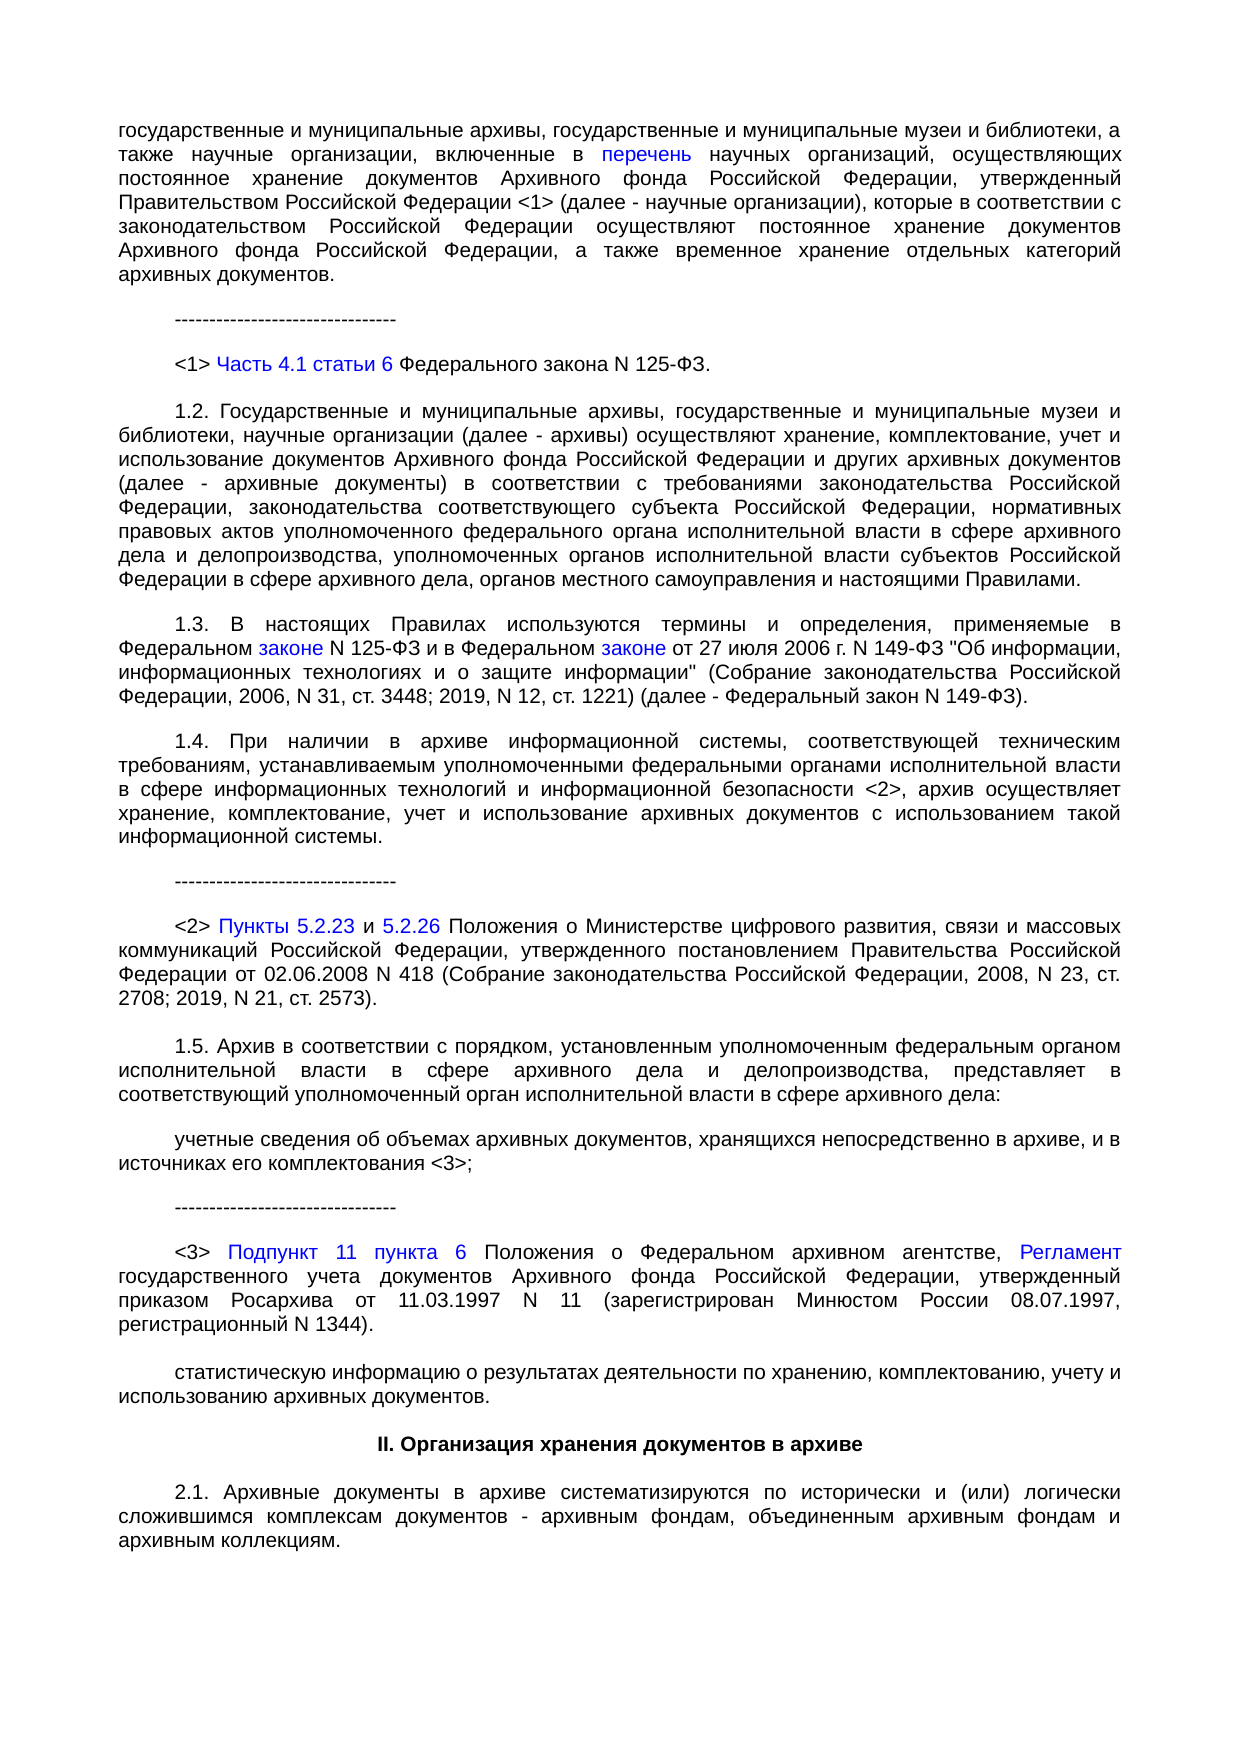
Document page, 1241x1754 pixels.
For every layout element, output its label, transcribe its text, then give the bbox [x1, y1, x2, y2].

text <2> Пункты 5.2.23 и 5.2.26 Положения о Министерстве цифрового развития, связи и массовых коммуникаций Российской Федерации, утвержденного постановлением Правительства Российской Федерации от 02.06.2008 N 418 (Собрание законодательства Российской Федерации, 2008, N 23, ст. 2708; 2019, N 21, ст. 2573). [118, 914, 1122, 1010]
text 2.1. Архивные документы в архиве систематизируются по исторически и (или) логически сложившимся комплексам документов - архивным фондам, объединенным архивным фондам и архивным коллекциям. [118, 1479, 1122, 1551]
text 1.5. Архив в соответствии с порядком, установленным уполномоченным федеральным органом исполнительной власти в сфере архивного дела и делопроизводства, представляет в соответствующий уполномоченный орган исполнительной власти в сфере архивного дела: [118, 1034, 1122, 1106]
text 1.4. При наличии в архиве информационной системы, соответствующей техническим требованиям, устанавливаемым уполномоченными федеральными органами исполнительной власти в сфере информационных технологий и информационной безопасности <2>, архив осуществляет хранение, комплектование, учет и использование архивных документов с использованием такой информационной системы. [118, 728, 1122, 848]
text -------------------------------- [118, 1195, 1122, 1219]
subtitle II. Организация хранения документов в архиве [118, 1432, 1122, 1456]
text <1> Часть 4.1 статьи 6 Федерального закона N 125-ФЗ. [118, 351, 1122, 375]
text -------------------------------- [118, 307, 1122, 331]
text <3> Подпункт 11 пункта 6 Положения о Федеральном архивном агентстве, Регламент государственного учета документов Архивного фонда Российской Федерации, утвержденный приказом Росархива от 11.03.1997 N 11 (зарегистрирован Минюстом России 08.07.1997, регистрационный N 1344). [118, 1240, 1122, 1336]
text 1.3. В настоящих Правилах используются термины и определения, применяемые в Федеральном законе N 125-ФЗ и в Федеральном законе от 27 июля 2006 г. N 149-ФЗ "Об информации, информационных технологиях и о защите информации" (Собрание законодательства Российской Федерации, 2006, N 31, ст. 3448; 2019, N 12, ст. 1221) (далее - Федеральный закон N 149-ФЗ). [118, 612, 1122, 708]
text учетные сведения об объемах архивных документов, хранящихся непосредственно в архиве, и в источниках его комплектования <3>; [118, 1126, 1122, 1174]
text -------------------------------- [118, 869, 1122, 893]
text 1.2. Государственные и муниципальные архивы, государственные и муниципальные музеи и библиотеки, научные организации (далее - архивы) осуществляют хранение, комплектование, учет и использование документов Архивного фонда Российской Федерации и других архивных документов (далее - архивные документы) в соответствии с требованиями законодательства Российской Федерации, законодательства соответствующего субъекта Российской Федерации, нормативных правовых актов уполномоченного федерального органа исполнительной власти в сфере архивного дела и делопроизводства, уполномоченных органов исполнительной власти субъектов Российской Федерации в сфере архивного дела, органов местного самоуправления и настоящими Правилами. [118, 399, 1122, 591]
text статистическую информацию о результатах деятельности по хранению, комплектованию, учету и использованию архивных документов. [118, 1360, 1122, 1408]
text государственные и муниципальные архивы, государственные и муниципальные музеи и библиотеки, а также научные организации, включенные в перечень научных организаций, осуществляющих постоянное хранение документов Архивного фонда Российской Федерации, утвержденный Правительством Российской Федерации <1> (далее - научные организации), которые в соответствии с законодательством Российской Федерации осуществляют постоянное хранение документов Архивного фонда Российской Федерации, а также временное хранение отдельных категорий архивных документов. [118, 118, 1122, 286]
